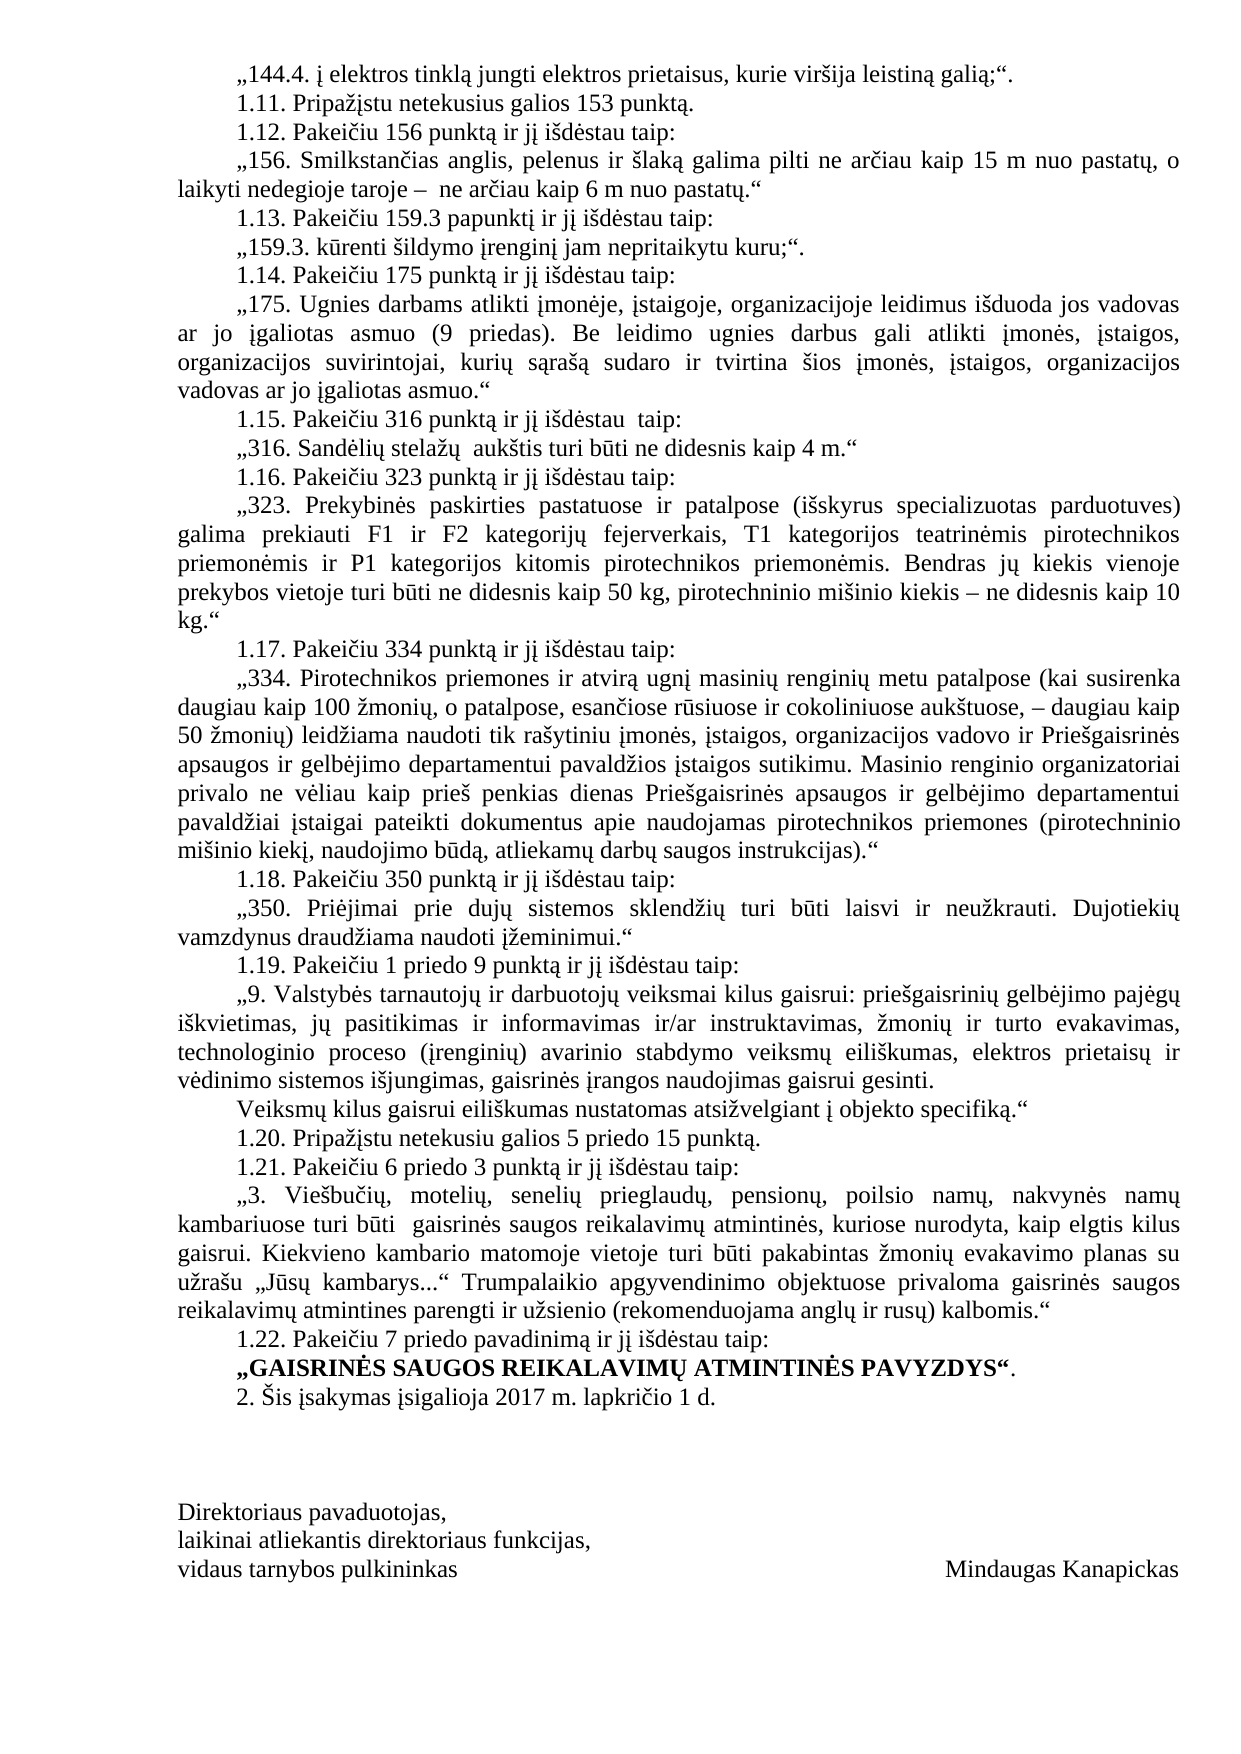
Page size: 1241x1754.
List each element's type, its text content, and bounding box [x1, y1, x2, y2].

text laikinai atliekantis direktoriaus funkcijas, [177, 1525, 1181, 1554]
text vidaus tarnybos pulkininkas Mindaugas Kanapickas [177, 1554, 1181, 1583]
text „GAISRINĖS SAUGOS REIKALAVIMŲ ATMINTINĖS PAVYZDYS“. [177, 1353, 1181, 1382]
text „350. Priėjimai prie dujų sistemos sklendžių turi būti laisvi ir neužkrauti. Dujotiekių vamzdynus draudžiama naudoti įžeminimui.“ [177, 893, 1181, 950]
text „156. Smilkstančias anglis, pelenus ir šlaką galima pilti ne arčiau kaip 15 m nuo pastatų, o laikyti nedegioje taroje – ne arčiau kaip 6 m nuo pastatų.“ [177, 145, 1181, 203]
text Direktoriaus pavaduotojas, [177, 1497, 1181, 1525]
text „3. Viešbučių, motelių, senelių prieglaudų, pensionų, poilsio namų, nakvynės namų kambariuose turi būti gaisrinės saugos reikalavimų atmintinės, kuriose nurodyta, kaip elgtis kilus gaisrui. Kiekvieno kambario matomoje vietoje turi būti pakabintas žmonių evakavimo planas su užrašu „Jūsų kambarys...“ Trumpalaikio apgyvendinimo objektuose privaloma gaisrinės saugos reikalavimų atmintines parengti ir užsienio (rekomenduojama anglų ir rusų) kalbomis.“ [177, 1180, 1181, 1324]
text 1.15. Pakeičiu 316 punktą ir jį išdėstau taip: [177, 404, 1181, 433]
text „159.3. kūrenti šildymo įrenginį jam nepritaikytu kuru;“. [177, 232, 1181, 260]
text 1.22. Pakeičiu 7 priedo pavadinimą ir jį išdėstau taip: [177, 1324, 1181, 1353]
text 1.13. Pakeičiu 159.3 papunktį ir jį išdėstau taip: [177, 203, 1181, 232]
text 1.16. Pakeičiu 323 punktą ir jį išdėstau taip: [177, 462, 1181, 490]
text 1.12. Pakeičiu 156 punktą ir jį išdėstau taip: [177, 117, 1181, 145]
text „316. Sandėlių stelažų aukštis turi būti ne didesnis kaip 4 m.“ [177, 433, 1181, 462]
text 1.14. Pakeičiu 175 punktą ir jį išdėstau taip: [177, 260, 1181, 289]
text „334. Pirotechnikos priemones ir atvirą ugnį masinių renginių metu patalpose (kai susirenka daugiau kaip 100 žmonių, o patalpose, esančiose rūsiuose ir cokoliniuose aukštuose, – daugiau kaip 50 žmonių) leidžiama naudoti tik rašytiniu įmonės, įstaigos, organizacijos vadovo ir Priešgaisrinės apsaugos ir gelbėjimo departamentui pavaldžios įstaigos sutikimu. Masinio renginio organizatoriai privalo ne vėliau kaip prieš penkias dienas Priešgaisrinės apsaugos ir gelbėjimo departamentui pavaldžiai įstaigai pateikti dokumentus apie naudojamas pirotechnikos priemones (pirotechninio mišinio kiekį, naudojimo būdą, atliekamų darbų saugos instrukcijas).“ [177, 663, 1181, 864]
text 1.20. Pripažįstu netekusiu galios 5 priedo 15 punktą. [177, 1123, 1181, 1152]
text „144.4. į elektros tinklą jungti elektros prietaisus, kurie viršija leistiną galią;“. [177, 59, 1181, 88]
text „175. Ugnies darbams atlikti įmonėje, įstaigoje, organizacijoje leidimus išduoda jos vadovas ar jo įgaliotas asmuo (9 priedas). Be leidimo ugnies darbus gali atlikti įmonės, įstaigos, organizacijos suvirintojai, kurių sąrašą sudaro ir tvirtina šios įmonės, įstaigos, organizacijos vadovas ar jo įgaliotas asmuo.“ [177, 289, 1181, 404]
text 1.18. Pakeičiu 350 punktą ir jį išdėstau taip: [177, 864, 1181, 893]
text 1.17. Pakeičiu 334 punktą ir jį išdėstau taip: [177, 634, 1181, 663]
text „9. Valstybės tarnautojų ir darbuotojų veiksmai kilus gaisrui: priešgaisrinių gelbėjimo pajėgų iškvietimas, jų pasitikimas ir informavimas ir/ar instruktavimas, žmonių ir turto evakavimas, technologinio proceso (įrenginių) avarinio stabdymo veiksmų eiliškumas, elektros prietaisų ir vėdinimo sistemos išjungimas, gaisrinės įrangos naudojimas gaisrui gesinti. [177, 979, 1181, 1094]
text 1.21. Pakeičiu 6 priedo 3 punktą ir jį išdėstau taip: [177, 1152, 1181, 1180]
text 1.19. Pakeičiu 1 priedo 9 punktą ir jį išdėstau taip: [177, 950, 1181, 979]
text 2. Šis įsakymas įsigalioja 2017 m. lapkričio 1 d. [177, 1382, 1181, 1410]
text „323. Prekybinės paskirties pastatuose ir patalpose (išskyrus specializuotas parduotuves) galima prekiauti F1 ir F2 kategorijų fejerverkais, T1 kategorijos teatrinėmis pirotechnikos priemonėmis ir P1 kategorijos kitomis pirotechnikos priemonėmis. Bendras jų kiekis vienoje prekybos vietoje turi būti ne didesnis kaip 50 kg, pirotechninio mišinio kiekis – ne didesnis kaip 10 kg.“ [177, 490, 1181, 634]
text 1.11. Pripažįstu netekusius galios 153 punktą. [177, 88, 1181, 117]
text Veiksmų kilus gaisrui eiliškumas nustatomas atsižvelgiant į objekto specifiką.“ [177, 1094, 1181, 1123]
